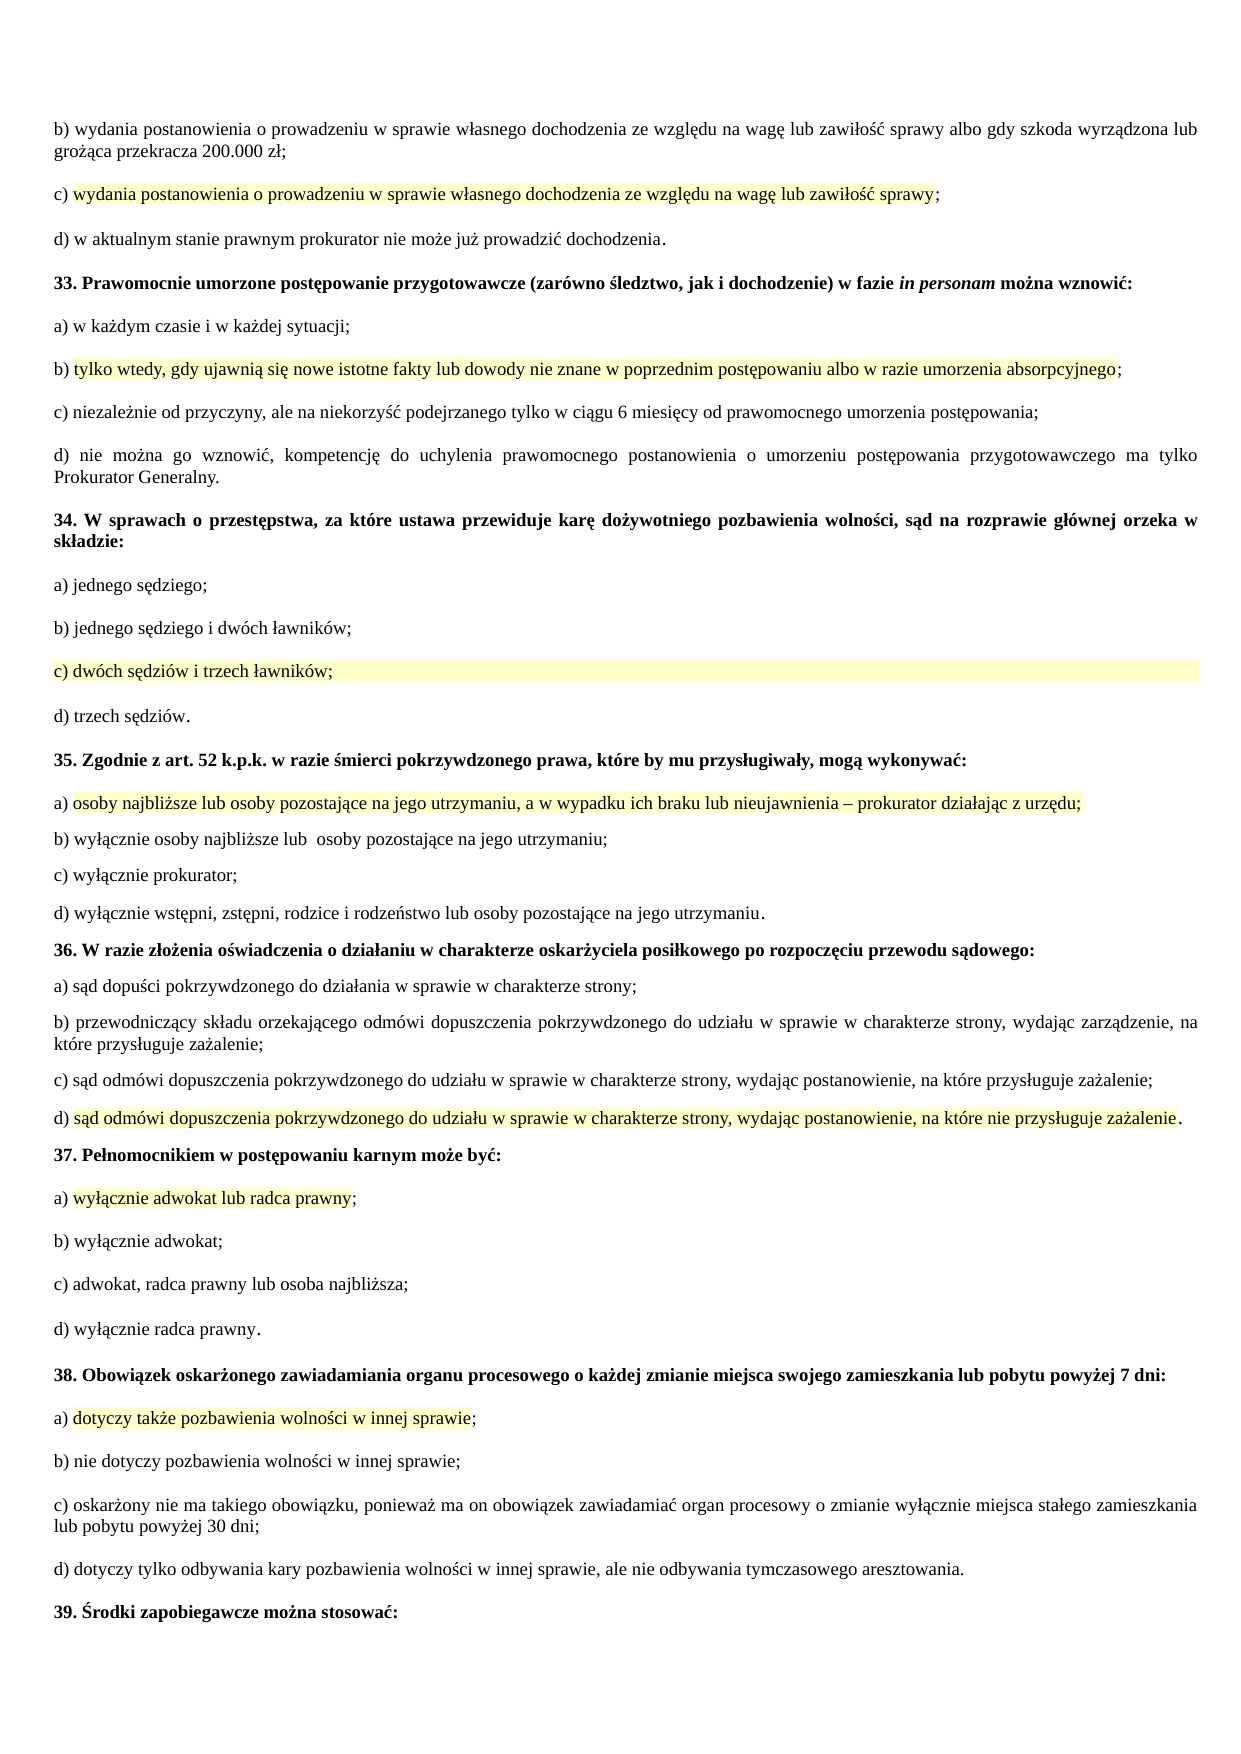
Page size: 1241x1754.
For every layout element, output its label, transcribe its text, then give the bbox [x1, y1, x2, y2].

text c) wydania postanowienia o prowadzeniu w sprawie własnego dochodzenia ze względu na wagę lub zawiłość sprawy; [53, 183, 1199, 204]
text 36. W razie złożenia oświadczenia o działaniu w charakterze oskarżyciela posiłkowego po rozpoczęciu przewodu sądowego: [53, 939, 1199, 960]
text c) sąd odmówi dopuszczenia pokrzywdzonego do udziału w sprawie w charakterze strony, wydając postanowienie, na które przysługuje zażalenie; [53, 1069, 1199, 1090]
text d) trzech sędziów. [53, 703, 1199, 727]
text d) w aktualnym stanie prawnym prokurator nie może już prowadzić dochodzenia. [53, 226, 1199, 250]
text d) dotyczy tylko odbywania kary pozbawienia wolności w innej sprawie, ale nie odbywania tymczasowego aresztowania. [53, 1558, 1199, 1580]
text 34. W sprawach o przestępstwa, za które ustawa przewiduje karę dożywotniego pozbawienia wolności, sąd na rozprawie głównej orzeka w składzie: [53, 509, 1199, 552]
text c) oskarżony nie ma takiego obowiązku, ponieważ ma on obowiązek zawiadamiać organ procesowy o zmianie wyłącznie miejsca stałego zamieszkania lub pobytu powyżej 30 dni; [53, 1493, 1199, 1537]
text b) nie dotyczy pozbawienia wolności w innej sprawie; [53, 1450, 1199, 1472]
text a) w każdym czasie i w każdej sytuacji; [53, 315, 1199, 336]
text b) jednego sędziego i dwóch ławników; [53, 617, 1199, 638]
text b) wydania postanowienia o prowadzeniu w sprawie własnego dochodzenia ze względu na wagę lub zawiłość sprawy albo gdy szkoda wyrządzona lub grożąca przekracza 200.000 zł; [53, 118, 1199, 161]
text 37. Pełnomocnikiem w postępowaniu karnym może być: [53, 1143, 1199, 1165]
text 39. Środki zapobiegawcze można stosować: [53, 1601, 1199, 1623]
text b) tylko wtedy, gdy ujawnią się nowe istotne fakty lub dowody nie znane w poprzednim postępowaniu albo w razie umorzenia absorpcyjnego; [53, 358, 1199, 379]
text d) wyłącznie wstępni, zstępni, rodzice i rodzeństwo lub osoby pozostające na jego utrzymaniu. [53, 900, 1199, 924]
text d) wyłącznie radca prawny. [53, 1316, 1199, 1340]
text c) wyłącznie prokurator; [53, 864, 1199, 885]
text a) sąd dopuści pokrzywdzonego do działania w sprawie w charakterze strony; [53, 975, 1199, 996]
text a) osoby najbliższe lub osoby pozostające na jego utrzymaniu, a w wypadku ich braku lub nieujawnienia – prokurator działając z urzędu; [53, 792, 1199, 813]
text c) dwóch sędziów i trzech ławników; [53, 660, 1199, 681]
text c) adwokat, radca prawny lub osoba najbliższa; [53, 1273, 1199, 1294]
text c) niezależnie od przyczyny, ale na niekorzyść podejrzanego tylko w ciągu 6 miesięcy od prawomocnego umorzenia postępowania; [53, 401, 1199, 422]
text a) jednego sędziego; [53, 573, 1199, 595]
text b) przewodniczący składu orzekającego odmówi dopuszczenia pokrzywdzonego do udziału w sprawie w charakterze strony, wydając zarządzenie, na które przysługuje zażalenie; [53, 1011, 1199, 1054]
text 38. Obowiązek oskarżonego zawiadamiania organu procesowego o każdej zmianie miejsca swojego zamieszkania lub pobytu powyżej 7 dni: [53, 1364, 1199, 1386]
text a) wyłącznie adwokat lub radca prawny; [53, 1187, 1199, 1208]
text d) nie można go wznowić, kompetencję do uchylenia prawomocnego postanowienia o umorzeniu postępowania przygotowawczego ma tylko Prokurator Generalny. [53, 444, 1199, 487]
text b) wyłącznie adwokat; [53, 1230, 1199, 1251]
text 35. Zgodnie z art. 52 k.p.k. w razie śmierci pokrzywdzonego prawa, które by mu przysługiwały, mogą wykonywać: [53, 748, 1199, 770]
text 33. Prawomocnie umorzone postępowanie przygotowawcze (zarówno śledztwo, jak i dochodzenie) w fazie in personam można wznowić: [53, 272, 1199, 293]
text d) sąd odmówi dopuszczenia pokrzywdzonego do udziału w sprawie w charakterze strony, wydając postanowienie, na które nie przysługuje zażalenie. [53, 1105, 1199, 1129]
text b) wyłącznie osoby najbliższe lub osoby pozostające na jego utrzymaniu; [53, 828, 1199, 849]
text a) dotyczy także pozbawienia wolności w innej sprawie; [53, 1407, 1199, 1429]
